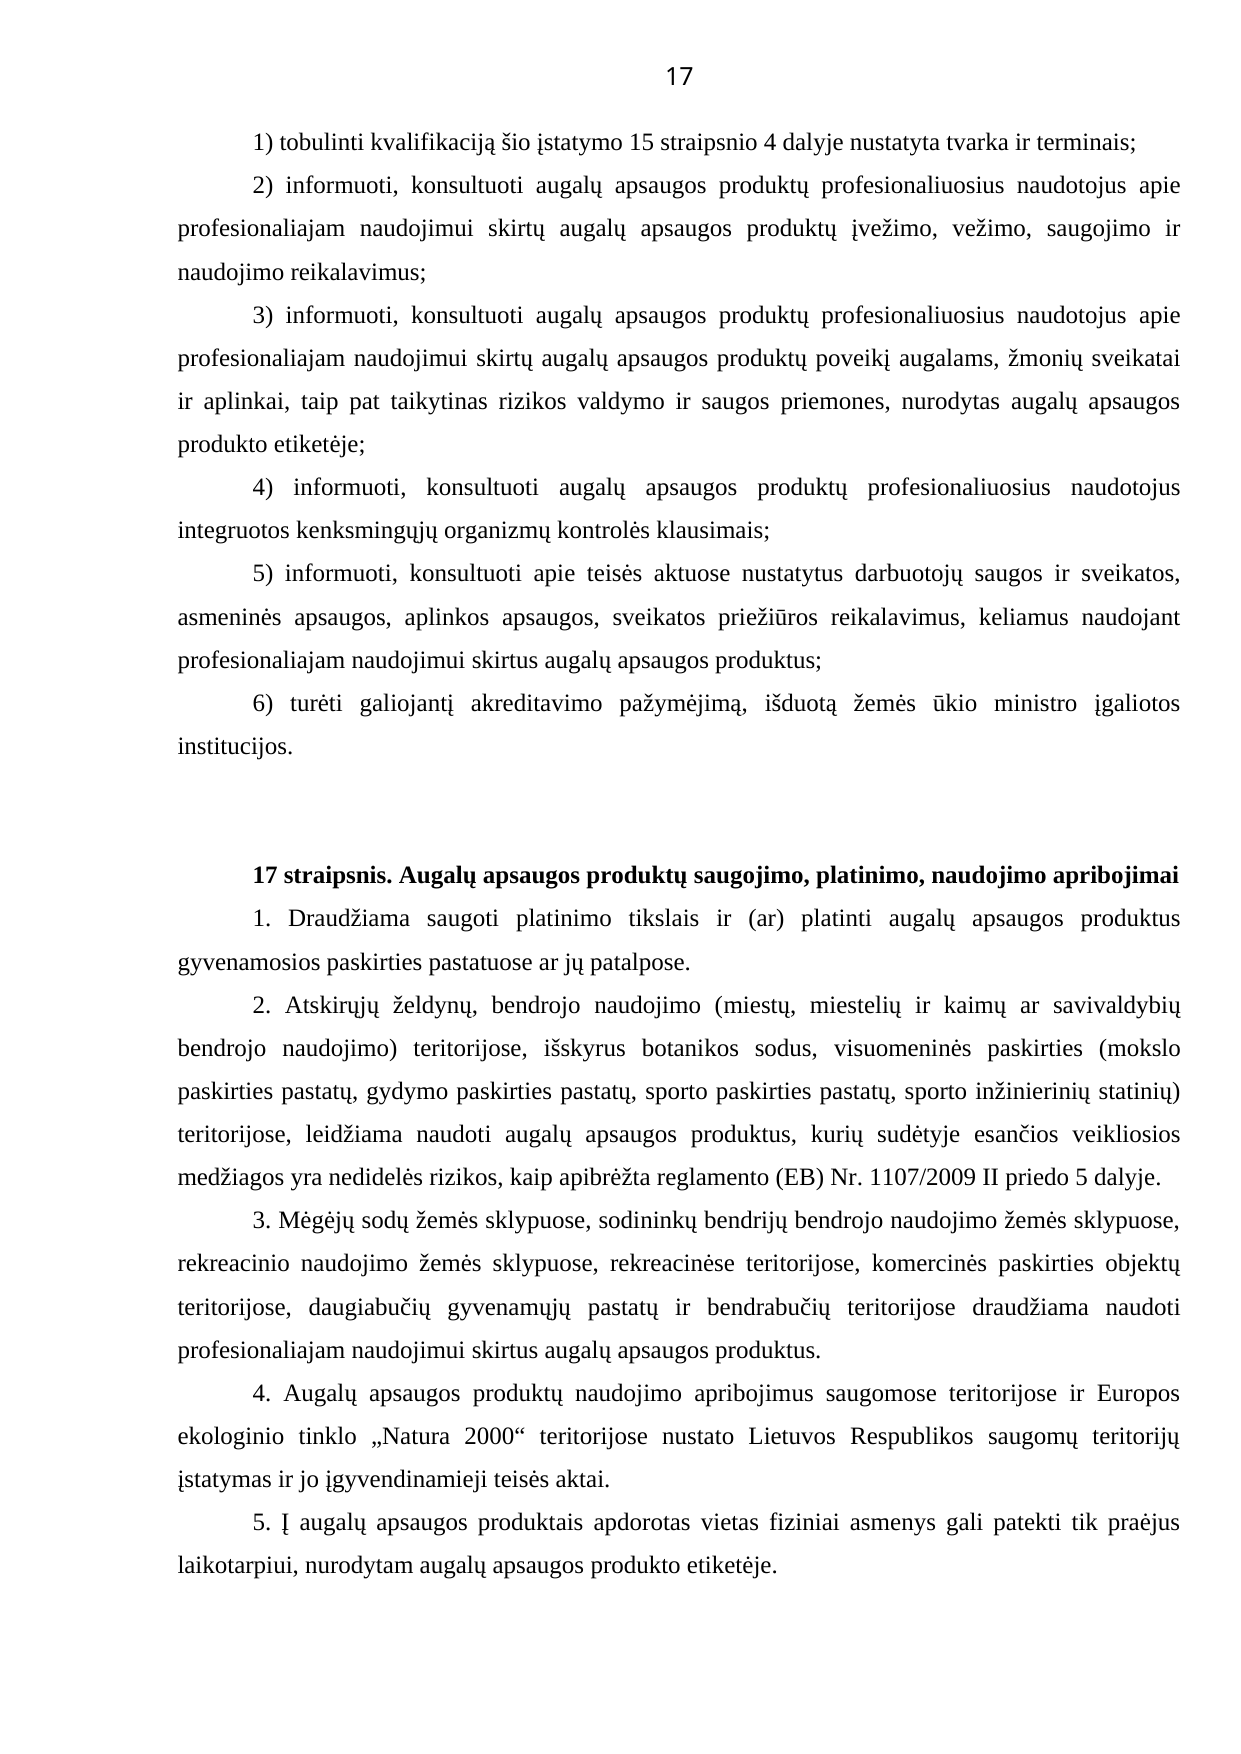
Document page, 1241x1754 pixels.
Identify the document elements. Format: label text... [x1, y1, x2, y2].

text 5. Į augalų apsaugos produktais apdorotas vietas fiziniai asmenys gali patekti tik praėjus laikotarpiui, nurodytam augalų apsaugos produkto etiketėje. [177, 1507, 1181, 1579]
text 17 straipsnis. Augalų apsaugos produktų saugojimo, platinimo, naudojimo apribojimai [177, 860, 1181, 889]
text 2) informuoti, konsultuoti augalų apsaugos produktų profesionaliuosius naudotojus apie profesionaliajam naudojimui skirtų augalų apsaugos produktų įvežimo, vežimo, saugojimo ir naudojimo reikalavimus; [177, 170, 1181, 285]
text 4) informuoti, konsultuoti augalų apsaugos produktų profesionaliuosius naudotojus integruotos kenksmingųjų organizmų kontrolės klausimais; [177, 472, 1181, 544]
text 4. Augalų apsaugos produktų naudojimo apribojimus saugomose teritorijose ir Europos ekologinio tinklo „Natura 2000“ teritorijose nustato Lietuvos Respublikos saugomų teritorijų įstatymas ir jo įgyvendinamieji teisės aktai. [177, 1378, 1181, 1493]
text 3) informuoti, konsultuoti augalų apsaugos produktų profesionaliuosius naudotojus apie profesionaliajam naudojimui skirtų augalų apsaugos produktų poveikį augalams, žmonių sveikatai ir aplinkai, taip pat taikytinas rizikos valdymo ir saugos priemones, nurodytas augalų apsaugos produkto etiketėje; [177, 300, 1181, 458]
text 2. Atskirųjų želdynų, bendrojo naudojimo (miestų, miestelių ir kaimų ar savivaldybių bendrojo naudojimo) teritorijose, išskyrus botanikos sodus, visuomeninės paskirties (mokslo paskirties pastatų, gydymo paskirties pastatų, sporto paskirties pastatų, sporto inžinierinių statinių) teritorijose, leidžiama naudoti augalų apsaugos produktus, kurių sudėtyje esančios veikliosios medžiagos yra nedidelės rizikos, kaip apibrėžta reglamento (EB) Nr. 1107/2009 II priedo 5 dalyje. [177, 990, 1181, 1191]
text 1) tobulinti kvalifikaciją šio įstatymo 15 straipsnio 4 dalyje nustatyta tvarka ir terminais; [177, 127, 1181, 156]
text 1. Draudžiama saugoti platinimo tikslais ir (ar) platinti augalų apsaugos produktus gyvenamosios paskirties pastatuose ar jų patalpose. [177, 903, 1181, 975]
text 3. Mėgėjų sodų žemės sklypuose, sodininkų bendrijų bendrojo naudojimo žemės sklypuose, rekreacinio naudojimo žemės sklypuose, rekreacinėse teritorijose, komercinės paskirties objektų teritorijose, daugiabučių gyvenamųjų pastatų ir bendrabučių teritorijose draudžiama naudoti profesionaliajam naudojimui skirtus augalų apsaugos produktus. [177, 1205, 1181, 1363]
text 6) turėti galiojantį akreditavimo pažymėjimą, išduotą žemės ūkio ministro įgaliotos institucijos. [177, 688, 1181, 760]
text 5) informuoti, konsultuoti apie teisės aktuose nustatytus darbuotojų saugos ir sveikatos, asmeninės apsaugos, aplinkos apsaugos, sveikatos priežiūros reikalavimus, keliamus naudojant profesionaliajam naudojimui skirtus augalų apsaugos produktus; [177, 558, 1181, 673]
